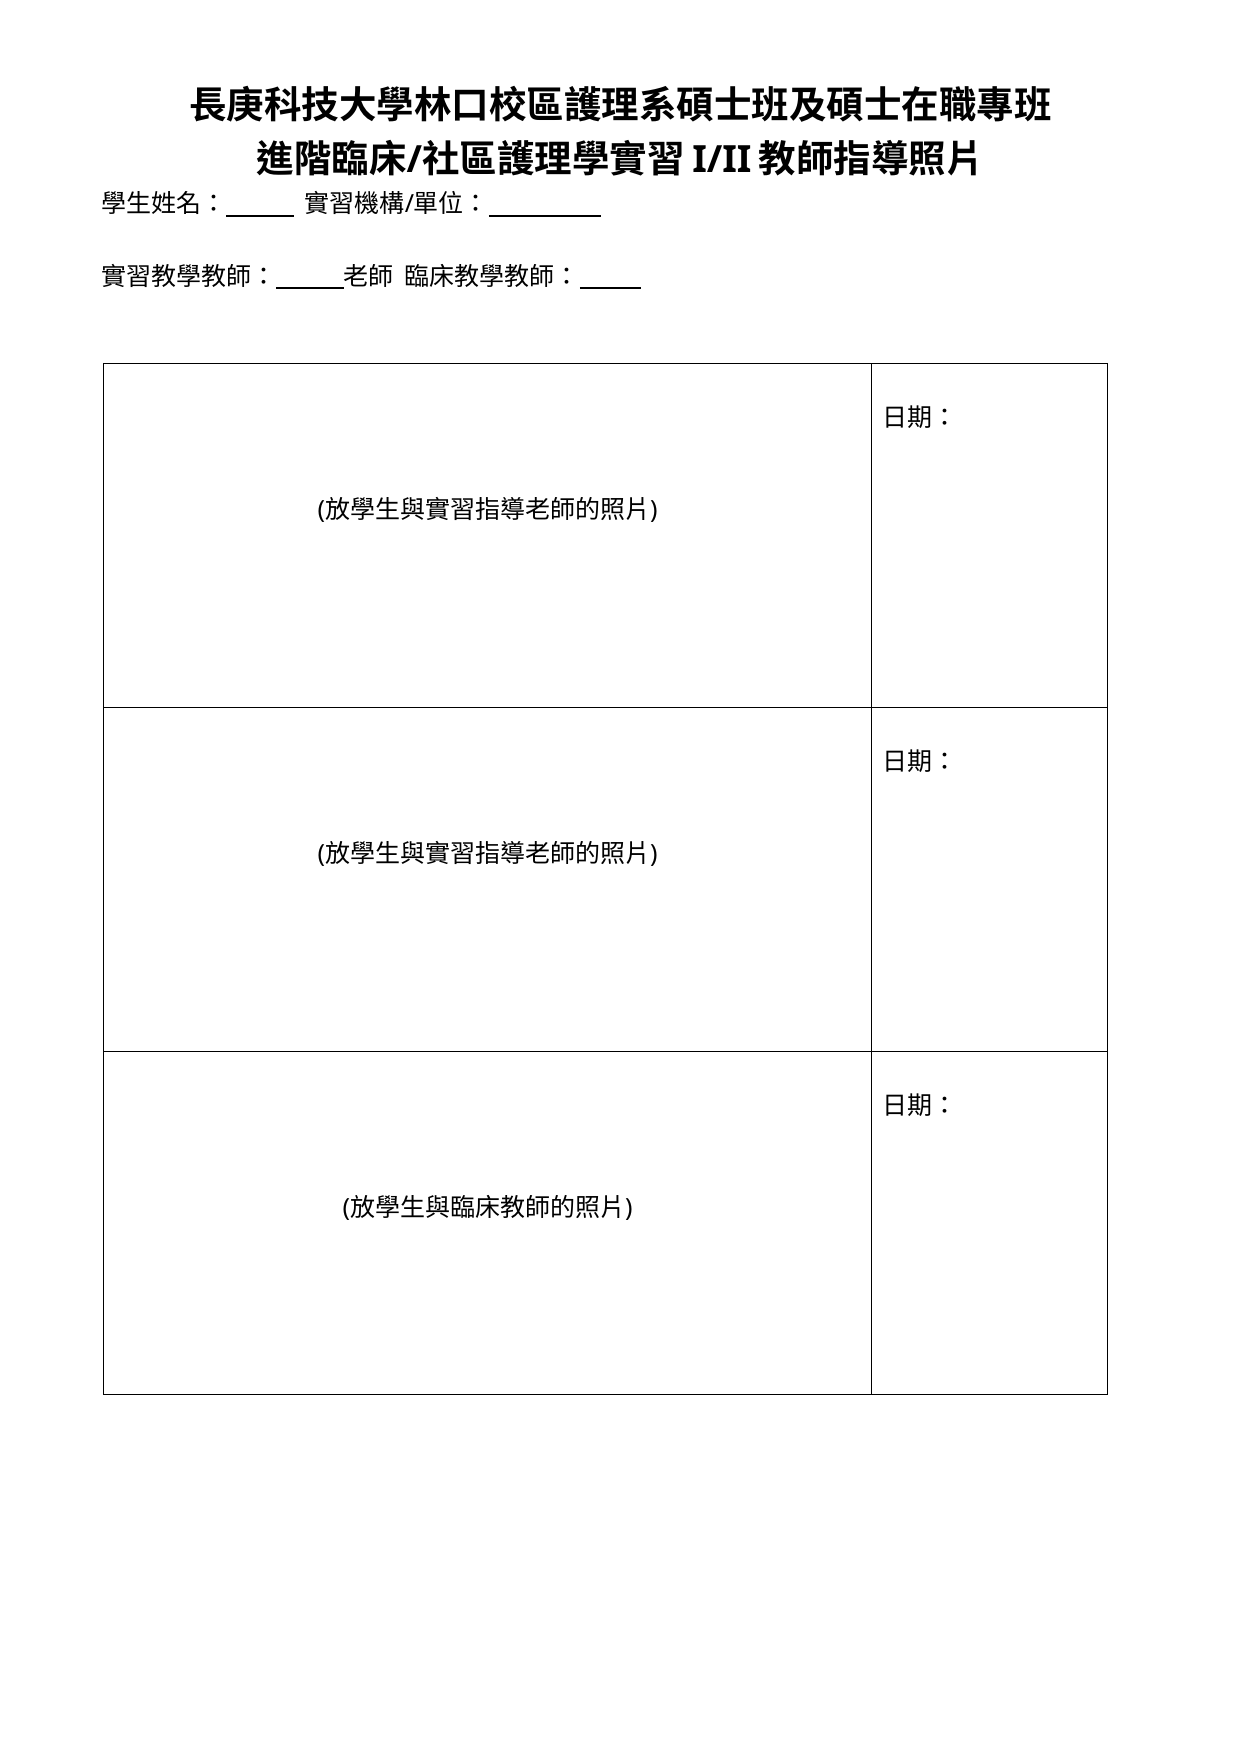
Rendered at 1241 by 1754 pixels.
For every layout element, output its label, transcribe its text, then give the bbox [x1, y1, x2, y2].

text 進階臨床/社區護理學實習I/II教師指導照片 [75, 129, 1165, 184]
table_cell (放學生與實習指導老師的照片) [104, 708, 871, 1051]
table_header 日期： [872, 364, 1107, 707]
table_cell 日期： [872, 1052, 1107, 1394]
text 長庚科技大學林口校區護理系碩士班及碩士在職專班 [75, 75, 1165, 129]
table_header (放學生與實習指導老師的照片) [104, 364, 871, 707]
table_cell 日期： [872, 708, 1107, 1051]
text 學生姓名： 實習機構/單位： [75, 184, 1165, 220]
text 實習教學教師： 老師 臨床教學教師： [75, 256, 1165, 292]
table_cell (放學生與臨床教師的照片) [104, 1052, 871, 1394]
